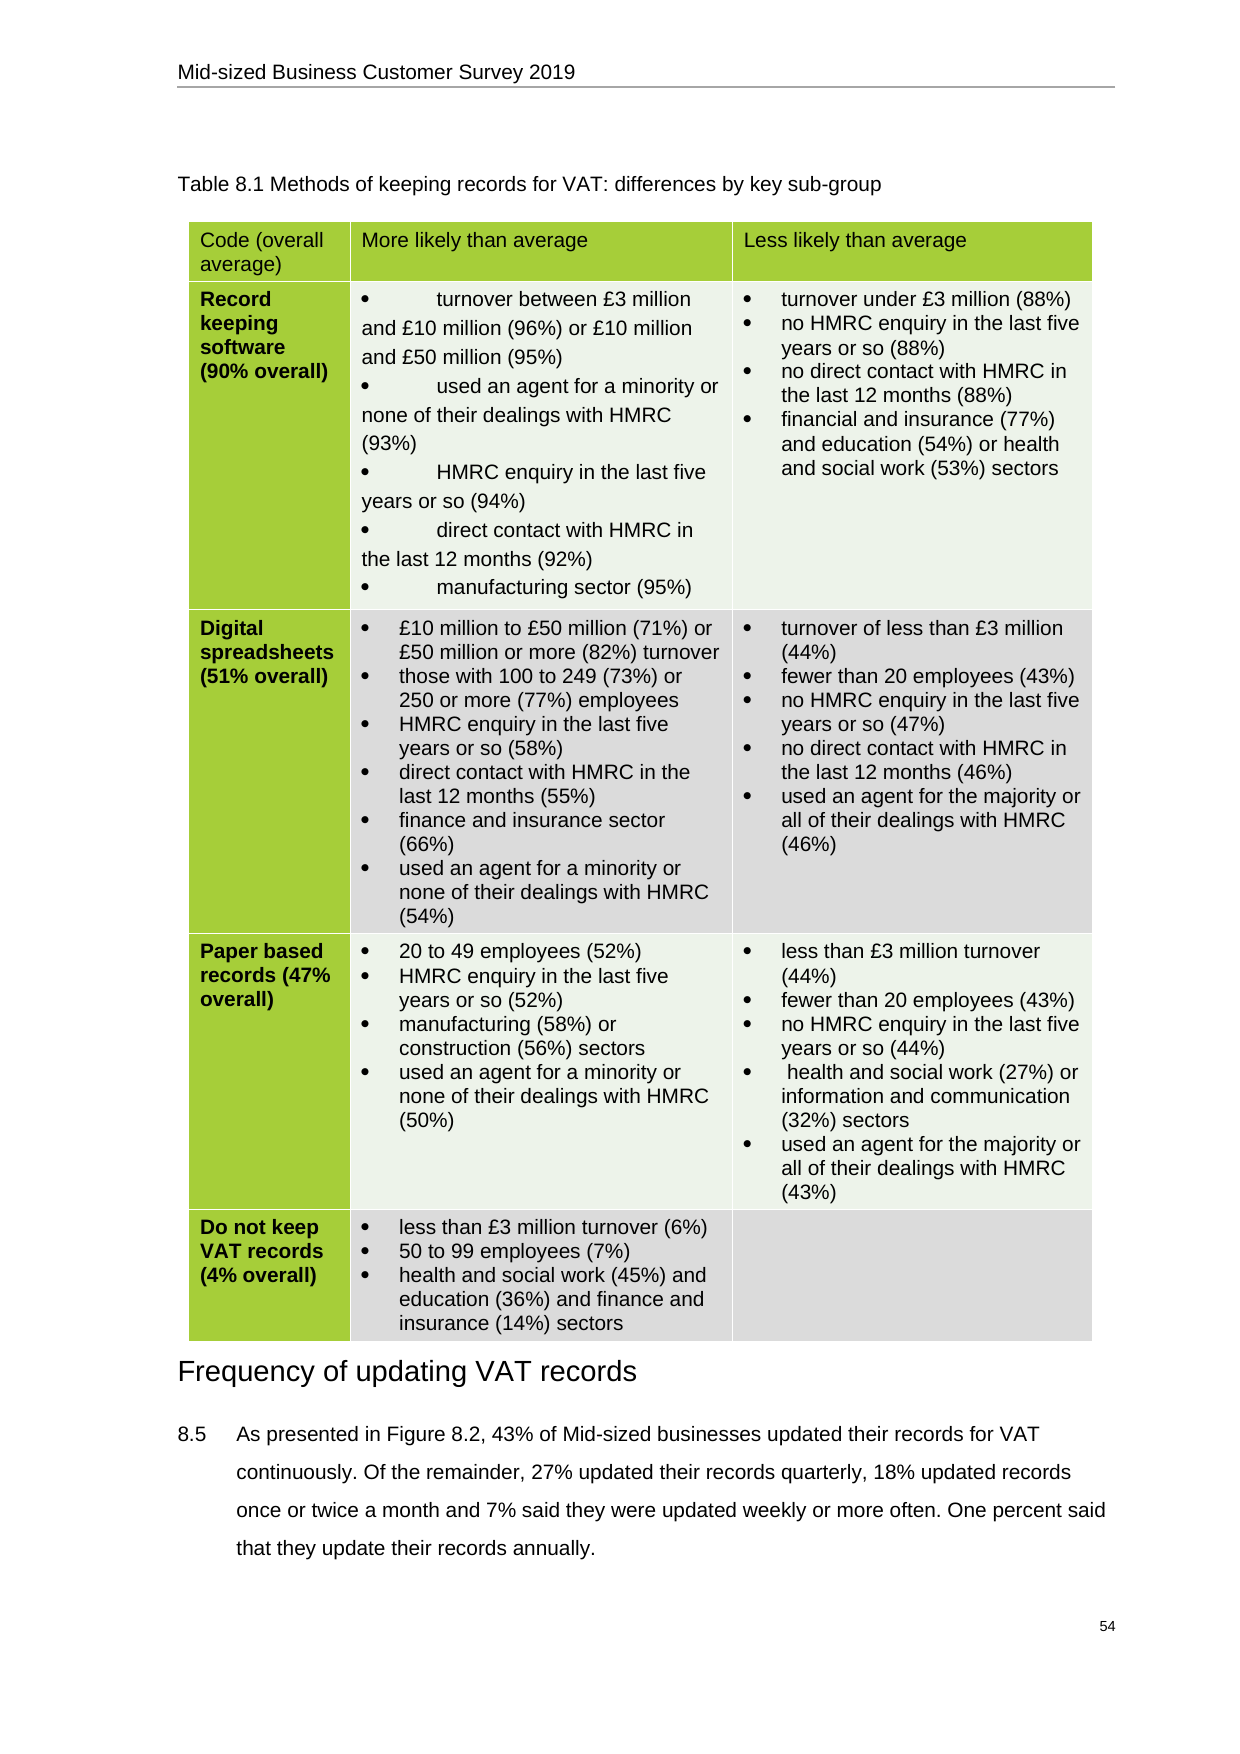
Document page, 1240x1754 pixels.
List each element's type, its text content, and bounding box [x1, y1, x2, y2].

table_cell turnover between £3 million and £10 million (96%) or £10 million and £50 million (95%) used an agent for a minority or none of their dealings with HMRC (93%) HMRC enquiry in the last five years or so (94%) direct contact with HMRC in the last 12 months (92%) manufacturing sector (95%) [351, 282, 732, 609]
table_header Less likely than average [733, 222, 1092, 281]
table_cell [733, 1210, 1092, 1341]
table_header More likely than average [351, 222, 732, 281]
table_cell Paper based records (47% overall) [189, 934, 350, 1209]
table_cell Digital spreadsheets (51% overall) [189, 610, 350, 933]
table_cell turnover under £3 million (88%) no HMRC enquiry in the last five years or so (88%) no direct contact with HMRC in the last 12 months (88%) financial and insurance (77%) and education (54%) or health and social work (53%) sectors [733, 282, 1092, 609]
table_cell 20 to 49 employees (52%) HMRC enquiry in the last five years or so (52%) manufacturing (58%) or construction (56%) sectors used an agent for a minority or none of their dealings with HMRC (50%) [351, 934, 732, 1209]
subtitle Table 8.1 Methods of keeping records for VAT: differences by key sub-group [177, 172, 1115, 196]
table_cell £10 million to £50 million (71%) or £50 million or more (82%) turnover those with 100 to 249 (73%) or 250 or more (77%) employees HMRC enquiry in the last five years or so (58%) direct contact with HMRC in the last 12 months (55%) finance and insurance sector (66%) used an agent for a minority or none of their dealings with HMRC (54%) [351, 610, 732, 933]
table_cell turnover of less than £3 million (44%) fewer than 20 employees (43%) no HMRC enquiry in the last five years or so (47%) no direct contact with HMRC in the last 12 months (46%) used an agent for the majority or all of their dealings with HMRC (46%) [733, 610, 1092, 933]
subtitle Frequency of updating VAT records [177, 1354, 1115, 1397]
table_cell Do not keep VAT records (4% overall) [189, 1210, 350, 1341]
list As presented in Figure 8.2, 43% of Mid-sized businesses updated their records for VAT continuously. Of the remainder, 27% updated their records quarterly, 18% updated records once or twice a month and 7% said they were updated weekly or more often. One percent said that they update their records annually. [177, 1422, 1115, 1567]
table_header Code (overall average) [189, 222, 350, 281]
table_cell less than £3 million turnover (44%) fewer than 20 employees (43%) no HMRC enquiry in the last five years or so (44%) health and social work (27%) or information and communication (32%) sectors used an agent for the majority or all of their dealings with HMRC (43%) [733, 934, 1092, 1209]
table_cell less than £3 million turnover (6%) 50 to 99 employees (7%) health and social work (45%) and education (36%) and finance and insurance (14%) sectors [351, 1210, 732, 1341]
table_cell Record keeping software (90% overall) [189, 282, 350, 609]
